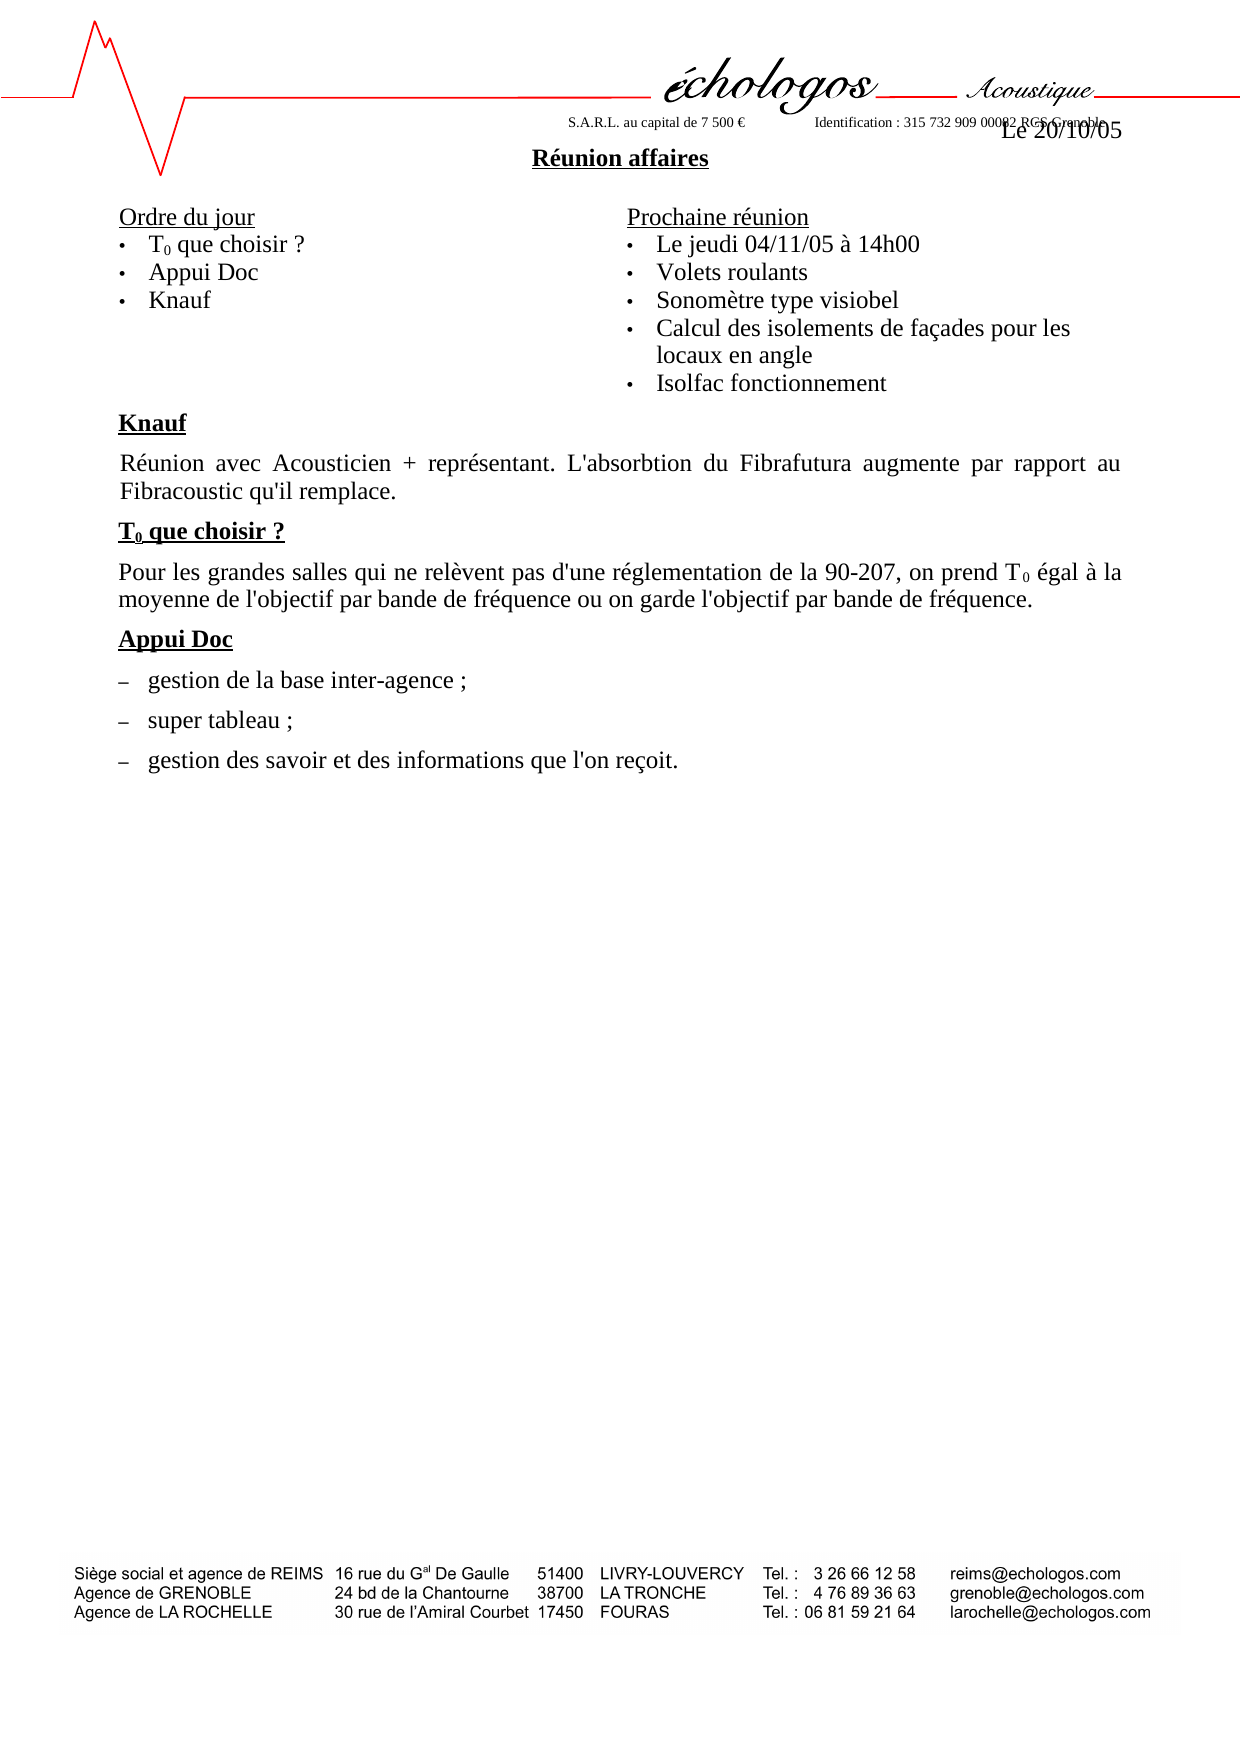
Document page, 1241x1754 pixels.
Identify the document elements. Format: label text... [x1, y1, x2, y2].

title [118, 116, 147, 144]
subtitle Pour les grandes salles qui ne relèvent pas d'une réglementation de la 90-207, on prend T0 égal à la moyenne de l'objectif par bande de fréquence ou on garde l'objectif par bande de fréquence. [118, 558, 1122, 613]
table_cell T0 que choisir ? Appui Doc Knauf [112, 231, 619, 397]
title [140, 116, 177, 144]
table_header Ordre du jour [112, 197, 619, 231]
table_cell Le jeudi 04/11/05 à 14h00 Volets roulants Sonomètre type visiobel Calcul des isolements de façades pour les locaux en angle Isolfac fonctionnement [619, 231, 1129, 397]
picture [59, 1552, 1182, 1635]
title [118, 144, 158, 172]
list gestion des savoir et des informations que l'on reçoit. [118, 746, 1122, 774]
title Le 20/10/05 [172, 116, 1122, 144]
list gestion de la base inter-agence ; [118, 666, 1122, 693]
subtitle Réunion avec Acousticien + représentant. L'absorbtion du Fibrafutura augmente par rapport au Fibracoustic qu'il remplace. [119, 449, 1122, 505]
table_header Prochaine réunion [619, 197, 1129, 231]
subtitle Appui Doc [118, 626, 1122, 653]
title Knauf [118, 409, 1122, 437]
title [151, 144, 169, 171]
title T0 que choisir ? [118, 517, 1122, 545]
title Réunion affaires [163, 144, 1122, 172]
list super tableau ; [118, 706, 1122, 734]
